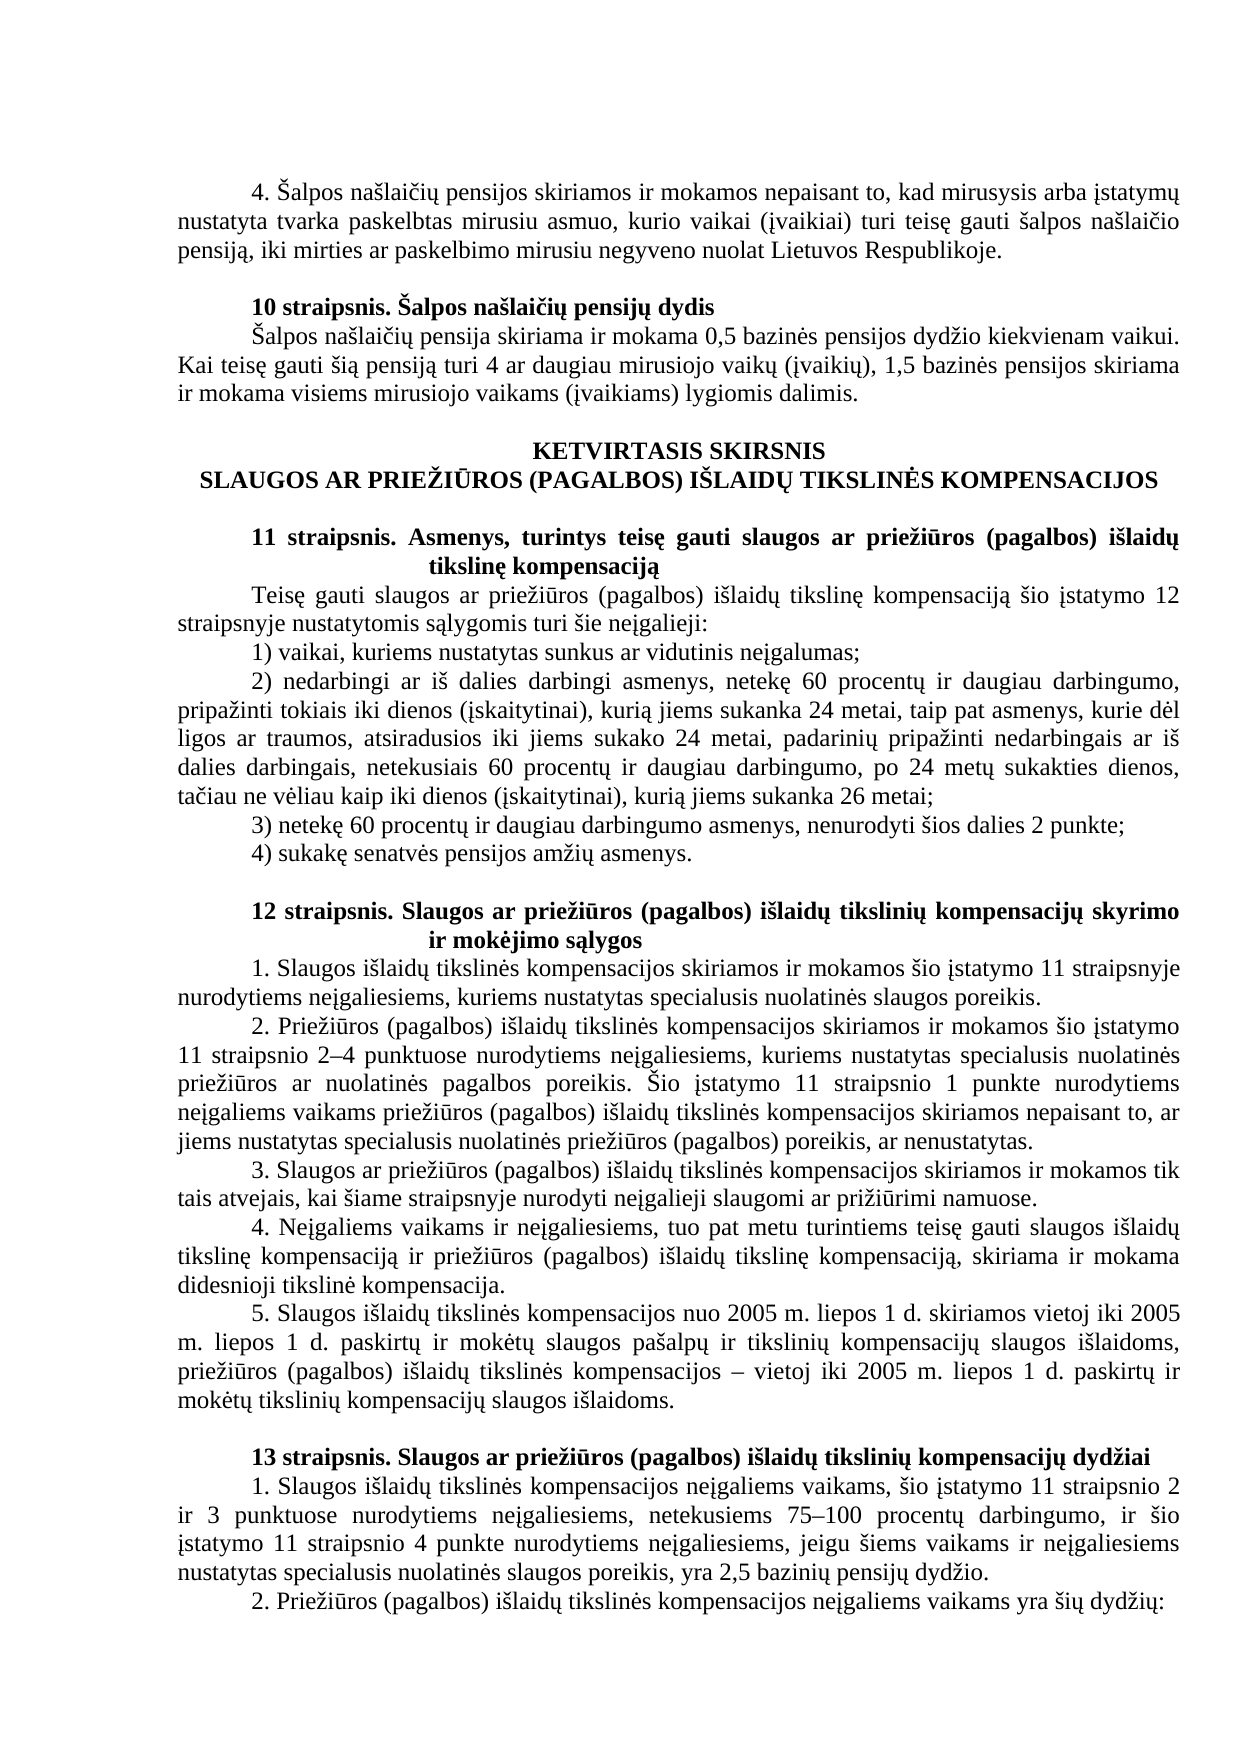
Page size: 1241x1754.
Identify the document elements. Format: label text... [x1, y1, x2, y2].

text 1. Slaugos išlaidų tikslinės kompensacijos neįgaliems vaikams, šio įstatymo 11 straipsnio 2 ir 3 punktuose nurodytiems neįgaliesiems, netekusiems 75–100 procentų darbingumo, ir šio įstatymo 11 straipsnio 4 punkte nurodytiems neįgaliesiems, jeigu šiems vaikams ir neįgaliesiems nustatytas specialusis nuolatinės slaugos poreikis, yra 2,5 bazinių pensijų dydžio. [177, 1471, 1181, 1586]
text 1. Slaugos išlaidų tikslinės kompensacijos skiriamos ir mokamos šio įstatymo 11 straipsnyje nurodytiems neįgaliesiems, kuriems nustatytas specialusis nuolatinės slaugos poreikis. [177, 953, 1181, 1011]
text 2. Priežiūros (pagalbos) išlaidų tikslinės kompensacijos skiriamos ir mokamos šio įstatymo 11 straipsnio 2–4 punktuose nurodytiems neįgaliesiems, kuriems nustatytas specialusis nuolatinės priežiūros ar nuolatinės pagalbos poreikis. Šio įstatymo 11 straipsnio 1 punkte nurodytiems neįgaliems vaikams priežiūros (pagalbos) išlaidų tikslinės kompensacijos skiriamos nepaisant to, ar jiems nustatytas specialusis nuolatinės priežiūros (pagalbos) poreikis, ar nenustatytas. [177, 1011, 1181, 1155]
text 12 straipsnis. Slaugos ar priežiūros (pagalbos) išlaidų tikslinių kompensacijų skyrimo ir mokėjimo sąlygos [251, 896, 1181, 953]
text KETVIRTASIS SKIRSNIS [177, 436, 1181, 465]
text 2. Priežiūros (pagalbos) išlaidų tikslinės kompensacijos neįgaliems vaikams yra šių dydžių: [177, 1586, 1181, 1615]
text 11 straipsnis. Asmenys, turintys teisę gauti slaugos ar priežiūros (pagalbos) išlaidų tikslinę kompensaciją [251, 522, 1181, 580]
text 5. Slaugos išlaidų tikslinės kompensacijos nuo 2005 m. liepos 1 d. skiriamos vietoj iki 2005 m. liepos 1 d. paskirtų ir mokėtų slaugos pašalpų ir tikslinių kompensacijų slaugos išlaidoms, priežiūros (pagalbos) išlaidų tikslinės kompensacijos – vietoj iki 2005 m. liepos 1 d. paskirtų ir mokėtų tikslinių kompensacijų slaugos išlaidoms. [177, 1298, 1181, 1413]
text 2) nedarbingi ar iš dalies darbingi asmenys, netekę 60 procentų ir daugiau darbingumo, pripažinti tokiais iki dienos (įskaitytinai), kurią jiems sukanka 24 metai, taip pat asmenys, kurie dėl ligos ar traumos, atsiradusios iki jiems sukako 24 metai, padarinių pripažinti nedarbingais ar iš dalies darbingais, netekusiais 60 procentų ir daugiau darbingumo, po 24 metų sukakties dienos, tačiau ne vėliau kaip iki dienos (įskaitytinai), kurią jiems sukanka 26 metai; [177, 666, 1181, 810]
text SLAUGOS AR PRIEŽIŪROS (PAGALBOS) IŠLAIDŲ TIKSLINĖS KOMPENSACIJOS [177, 465, 1181, 493]
text 4) sukakę senatvės pensijos amžių asmenys. [177, 838, 1181, 867]
text 3) netekę 60 procentų ir daugiau darbingumo asmenys, nenurodyti šios dalies 2 punkte; [177, 810, 1181, 838]
text 4. Šalpos našlaičių pensijos skiriamos ir mokamos nepaisant to, kad mirusysis arba įstatymų nustatyta tvarka paskelbtas mirusiu asmuo, kurio vaikai (įvaikiai) turi teisę gauti šalpos našlaičio pensiją, iki mirties ar paskelbimo mirusiu negyveno nuolat Lietuvos Respublikoje. [177, 177, 1181, 263]
text 3. Slaugos ar priežiūros (pagalbos) išlaidų tikslinės kompensacijos skiriamos ir mokamos tik tais atvejais, kai šiame straipsnyje nurodyti neįgalieji slaugomi ar prižiūrimi namuose. [177, 1155, 1181, 1212]
text 1) vaikai, kuriems nustatytas sunkus ar vidutinis neįgalumas; [177, 637, 1181, 666]
text Teisę gauti slaugos ar priežiūros (pagalbos) išlaidų tikslinę kompensaciją šio įstatymo 12 straipsnyje nustatytomis sąlygomis turi šie neįgalieji: [177, 580, 1181, 637]
text 13 straipsnis. Slaugos ar priežiūros (pagalbos) išlaidų tikslinių kompensacijų dydžiai [251, 1442, 1181, 1471]
text Šalpos našlaičių pensija skiriama ir mokama 0,5 bazinės pensijos dydžio kiekvienam vaikui. Kai teisę gauti šią pensiją turi 4 ar daugiau mirusiojo vaikų (įvaikių), 1,5 bazinės pensijos skiriama ir mokama visiems mirusiojo vaikams (įvaikiams) lygiomis dalimis. [177, 321, 1181, 407]
text 4. Neįgaliems vaikams ir neįgaliesiems, tuo pat metu turintiems teisę gauti slaugos išlaidų tikslinę kompensaciją ir priežiūros (pagalbos) išlaidų tikslinę kompensaciją, skiriama ir mokama didesnioji tikslinė kompensacija. [177, 1212, 1181, 1298]
text 10 straipsnis. Šalpos našlaičių pensijų dydis [177, 292, 1181, 321]
